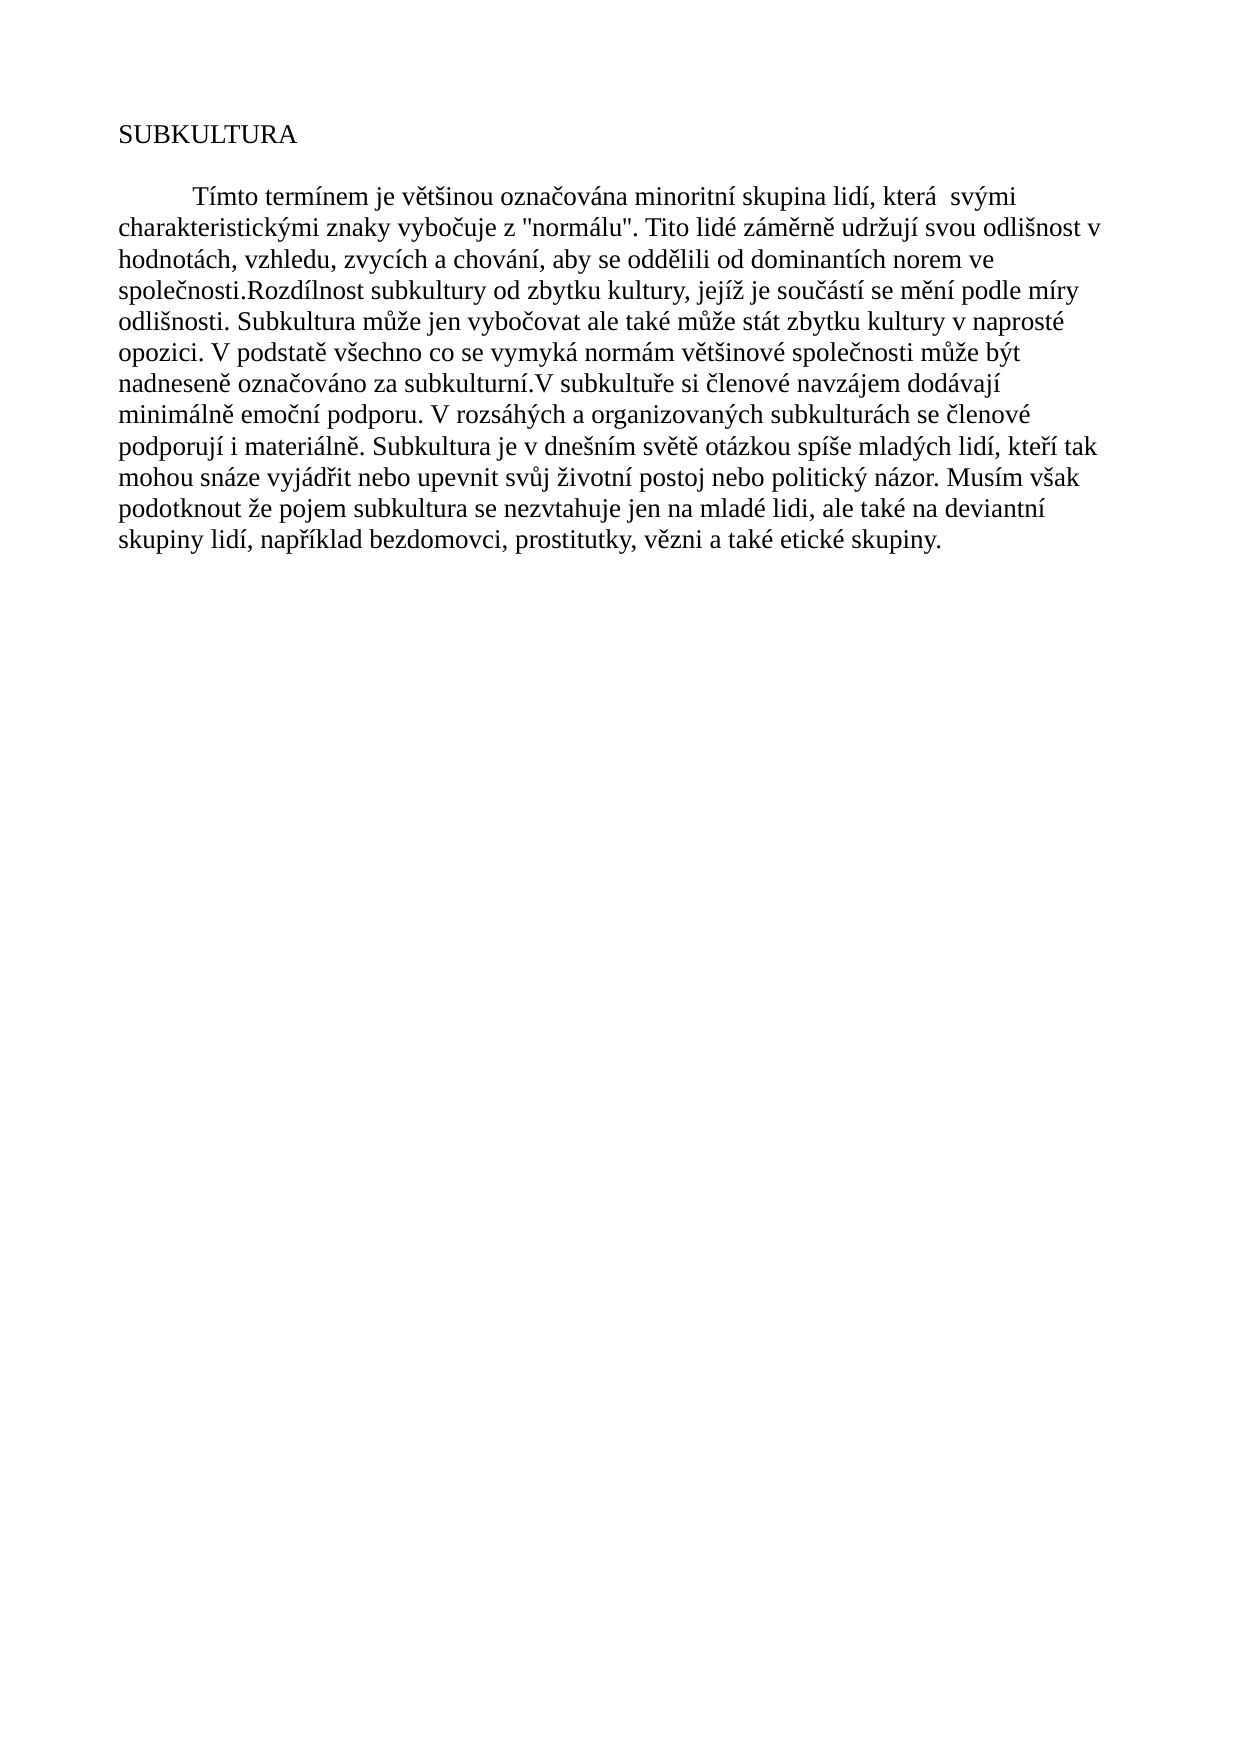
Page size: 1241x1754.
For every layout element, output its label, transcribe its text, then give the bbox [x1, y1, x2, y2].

text SUBKULTURA [118, 118, 1122, 149]
text Tímto termínem je většinou označována minoritní skupina lidí, která svými charakteristickými znaky vybočuje z ''normálu''. Tito lidé záměrně udržují svou odlišnost v hodnotách, vzhledu, zvycích a chování, aby se oddělili od dominantích norem ve společnosti.Rozdílnost subkultury od zbytku kultury, jejíž je součástí se mění podle míry odlišnosti. Subkultura může jen vybočovat ale také může stát zbytku kultury v naprosté opozici. V podstatě všechno co se vymyká normám většinové společnosti může být nadneseně označováno za subkulturní.V subkultuře si členové navzájem dodávají minimálně emoční podporu. V rozsáhých a organizovaných subkulturách se členové podporují i materiálně. Subkultura je v dnešním světě otázkou spíše mladých lidí, kteří tak mohou snáze vyjádřit nebo upevnit svůj životní postoj nebo politický názor. Musím však podotknout že pojem subkultura se nezvtahuje jen na mladé lidi, ale také na deviantní skupiny lidí, například bezdomovci, prostitutky, vězni a také etické skupiny. [118, 180, 1122, 554]
